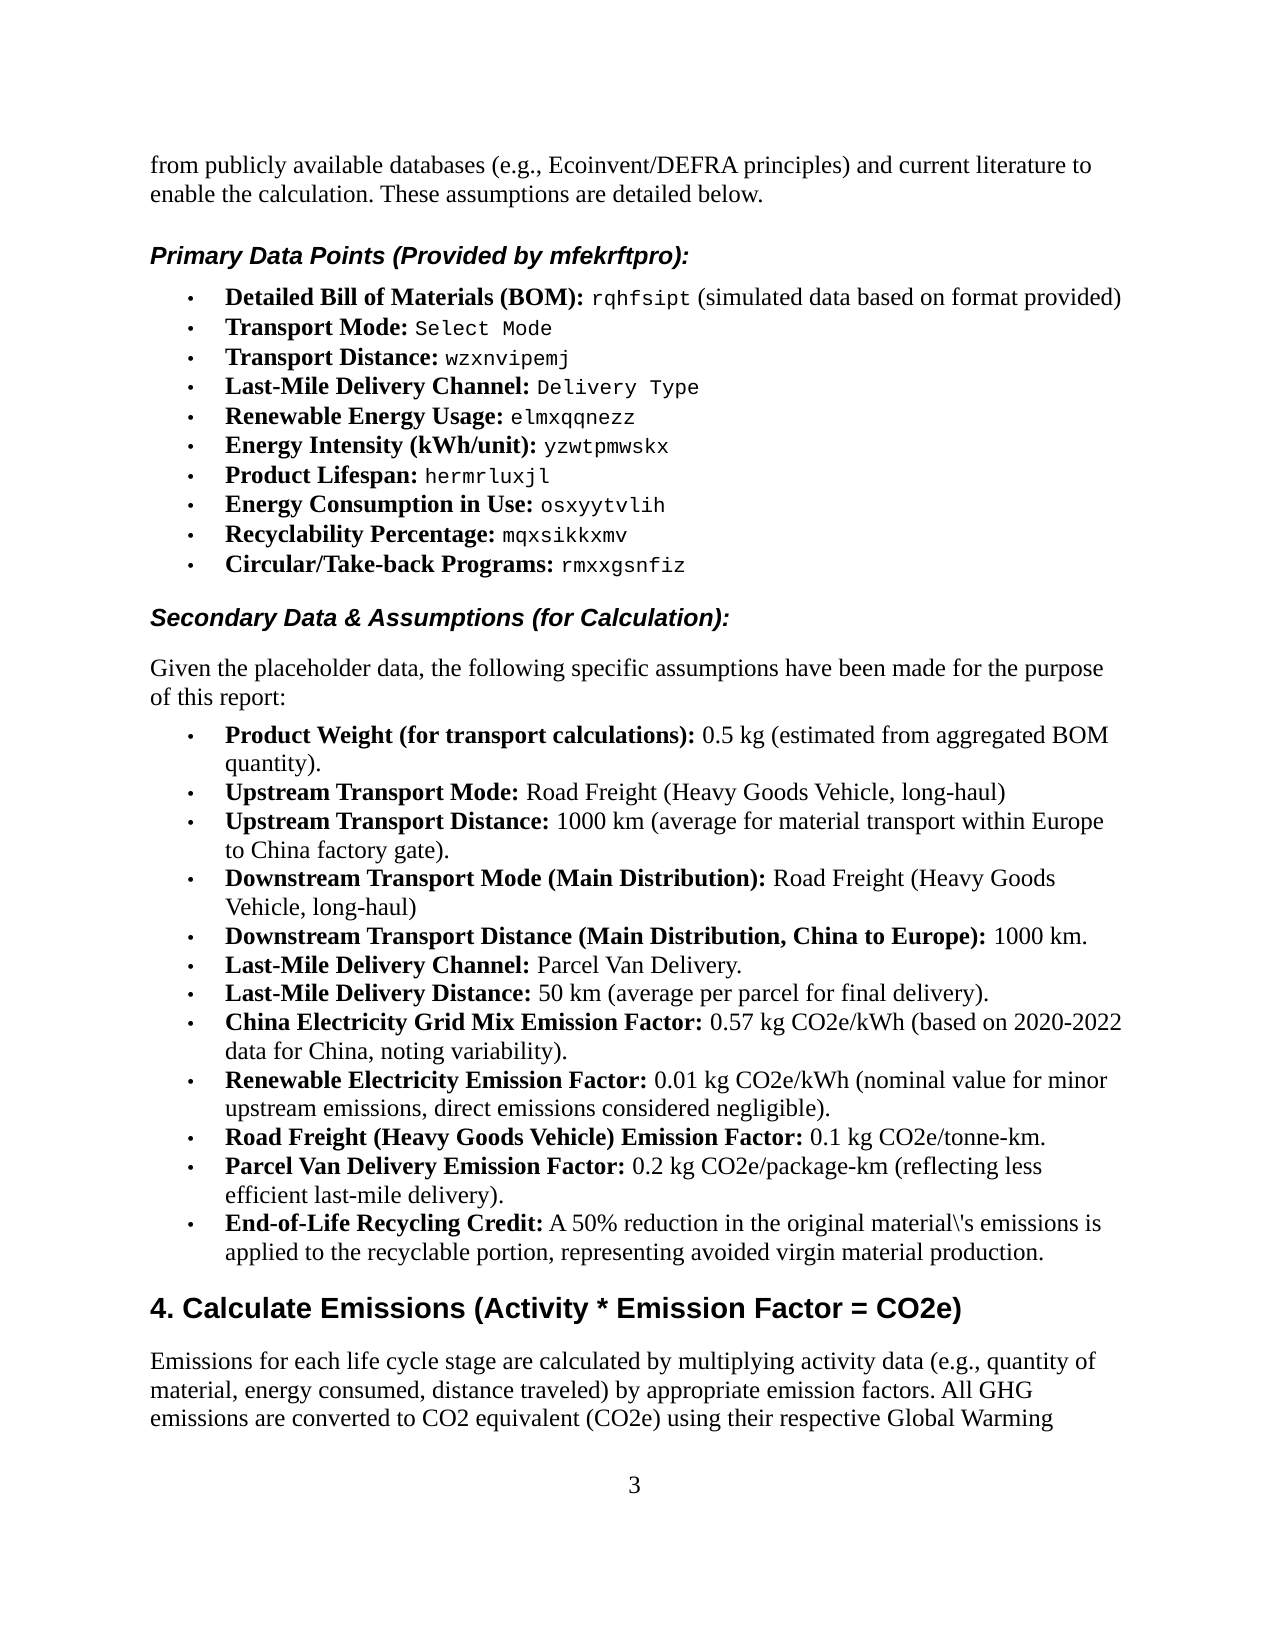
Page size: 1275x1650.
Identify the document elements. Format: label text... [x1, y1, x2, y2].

list Downstream Transport Distance (Main Distribution, China to Europe): 1000 km. [187, 921, 1125, 950]
list Detailed Bill of Materials (BOM): rqhfsipt (simulated data based on format provided) [187, 282, 1125, 312]
list Circular/Take-back Programs: rmxxgsnfiz [187, 549, 1125, 578]
list Upstream Transport Distance: 1000 km (average for material transport within Europe to China factory gate). [187, 806, 1125, 863]
list Transport Mode: Select Mode [187, 312, 1125, 342]
text Given the placeholder data, the following specific assumptions have been made for the purpose of this report: [150, 653, 1125, 711]
list Product Lifespan: hermrluxjl [187, 460, 1125, 489]
list Parcel Van Delivery Emission Factor: 0.2 kg CO2e/package-km (reflecting less efficient last-mile delivery). [187, 1151, 1125, 1208]
list End-of-Life Recycling Credit: A 50% reduction in the original material\'s emissions is applied to the recyclable portion, representing avoided virgin material production. [187, 1208, 1125, 1266]
list Last-Mile Delivery Channel: Delivery Type [187, 371, 1125, 401]
subtitle Secondary Data & Assumptions (for Calculation): [150, 603, 1125, 632]
list Road Freight (Heavy Goods Vehicle) Emission Factor: 0.1 kg CO2e/tonne-km. [187, 1122, 1125, 1151]
text from publicly available databases (e.g., Ecoinvent/DEFRA principles) and current literature to enable the calculation. These assumptions are detailed below. [150, 150, 1125, 207]
list Renewable Electricity Emission Factor: 0.01 kg CO2e/kWh (nominal value for minor upstream emissions, direct emissions considered negligible). [187, 1065, 1125, 1122]
subtitle Primary Data Points (Provided by mfekrftpro): [150, 241, 1125, 270]
list Last-Mile Delivery Channel: Parcel Van Delivery. [187, 950, 1125, 978]
list Transport Distance: wzxnvipemj [187, 342, 1125, 371]
list Last-Mile Delivery Distance: 50 km (average per parcel for final delivery). [187, 978, 1125, 1007]
list China Electricity Grid Mix Emission Factor: 0.57 kg CO2e/kWh (based on 2020-2022 data for China, noting variability). [187, 1007, 1125, 1065]
list Energy Consumption in Use: osxyytvlih [187, 489, 1125, 519]
subtitle 4. Calculate Emissions (Activity * Emission Factor = CO2e) [150, 1291, 1125, 1324]
list Product Weight (for transport calculations): 0.5 kg (estimated from aggregated BOM quantity). [187, 720, 1125, 777]
list Downstream Transport Mode (Main Distribution): Road Freight (Heavy Goods Vehicle, long-haul) [187, 863, 1125, 921]
text Emissions for each life cycle stage are calculated by multiplying activity data (e.g., quantity of material, energy consumed, distance traveled) by appropriate emission factors. All GHG emissions are converted to CO2 equivalent (CO2e) using their respective Global Warming [150, 1346, 1125, 1432]
list Renewable Energy Usage: elmxqqnezz [187, 401, 1125, 430]
list Upstream Transport Mode: Road Freight (Heavy Goods Vehicle, long-haul) [187, 777, 1125, 806]
list Energy Intensity (kWh/unit): yzwtpmwskx [187, 430, 1125, 460]
list Recyclability Percentage: mqxsikkxmv [187, 519, 1125, 549]
